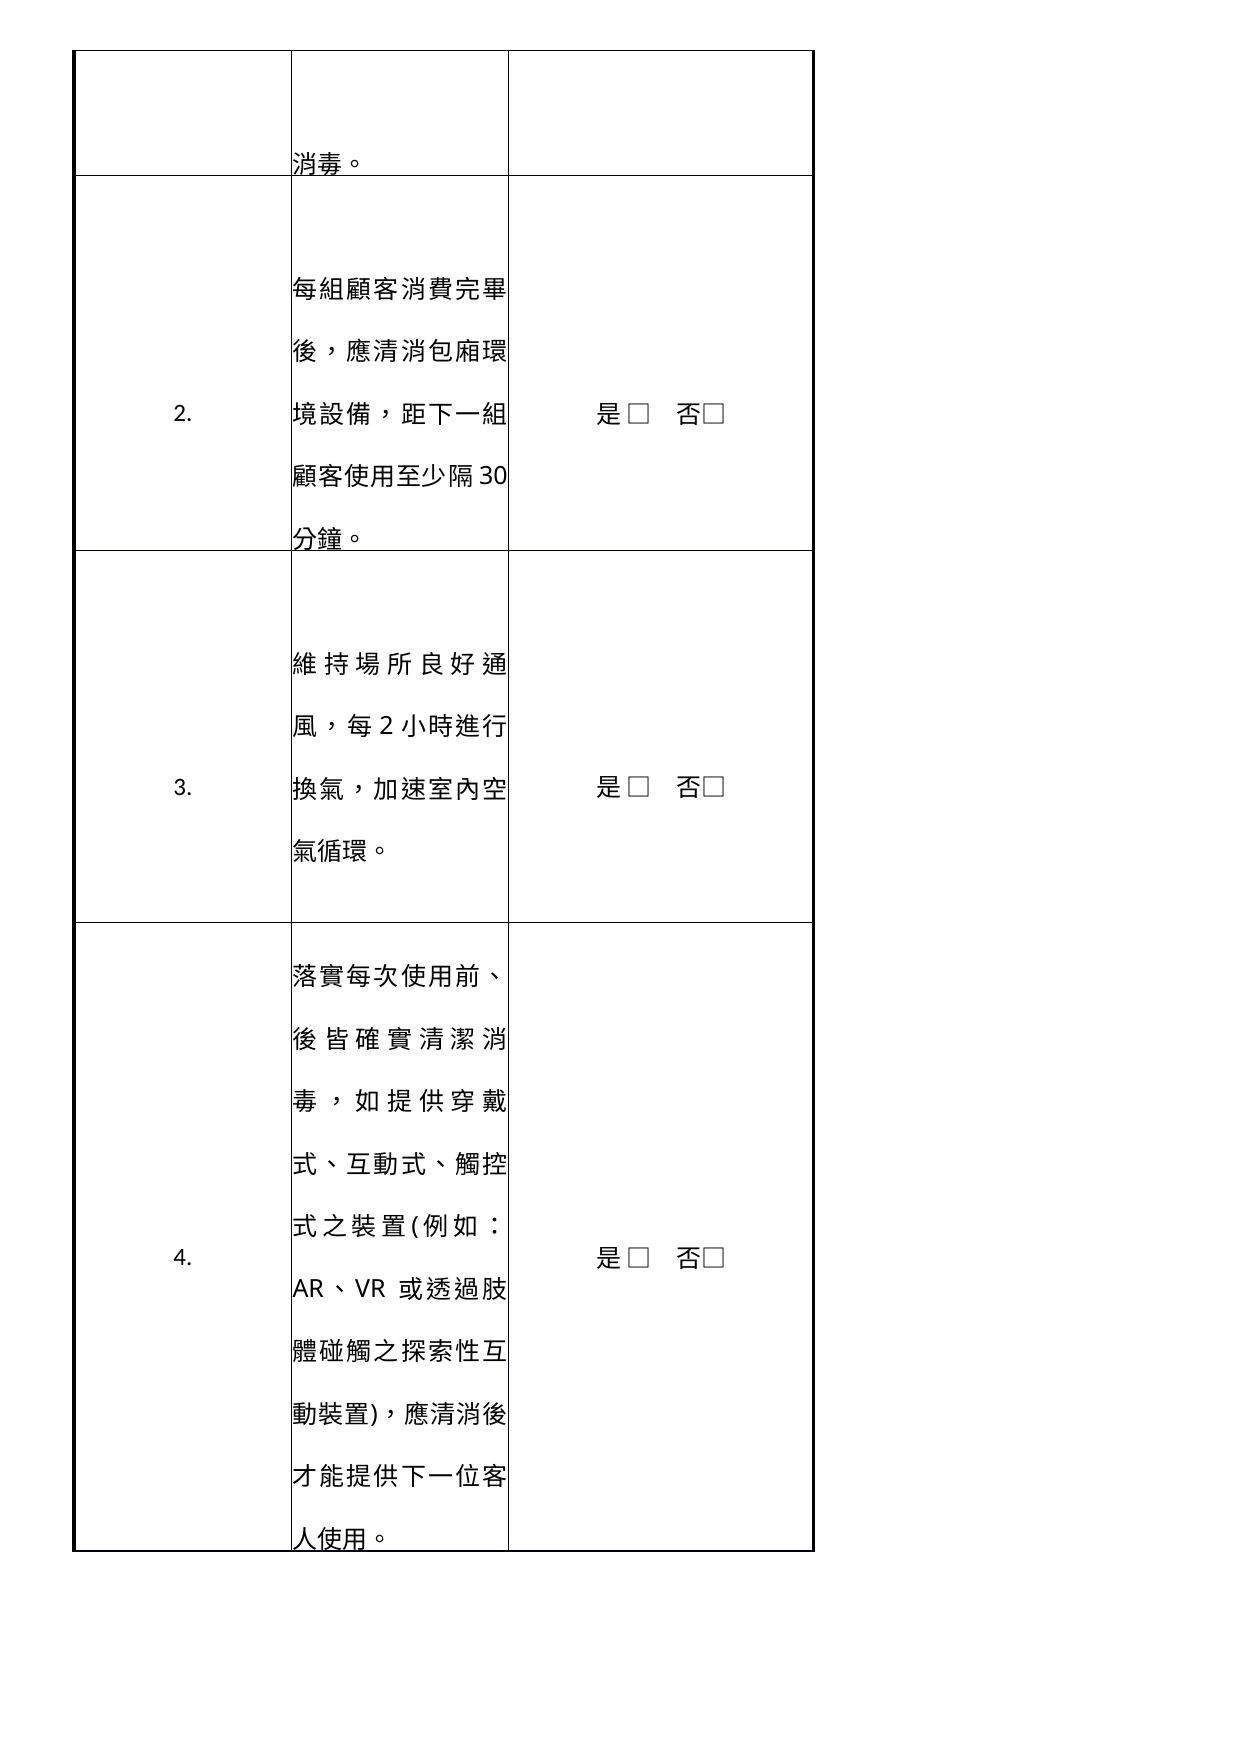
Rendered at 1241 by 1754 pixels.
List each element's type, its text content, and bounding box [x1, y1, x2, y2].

table_cell 消毒。 [292, 51, 508, 175]
table_cell [76, 51, 291, 175]
table_cell 2. [76, 176, 291, 550]
table_cell 維持場所良好通風，每2小時進行換氣，加速室內空氣循環。 [292, 551, 508, 922]
table_cell 每組顧客消費完畢後，應清消包廂環境設備，距下一組顧客使用至少隔30分鐘。 [292, 176, 508, 550]
table_cell 是 □ 否□ [509, 551, 812, 922]
table_cell 落實每次使用前、後皆確實清潔消毒，如提供穿戴式、互動式、觸控式之裝置(例如： AR、VR 或透過肢體碰觸之探索性互動裝置)，應清消後才能提供下一位客人使用。 [292, 923, 508, 1550]
table_cell 3. [76, 551, 291, 922]
table_cell 是 □ 否□ [509, 176, 812, 550]
table_cell [509, 51, 812, 175]
table_cell 是 □ 否□ [509, 923, 812, 1550]
table_cell 4. [76, 923, 291, 1550]
